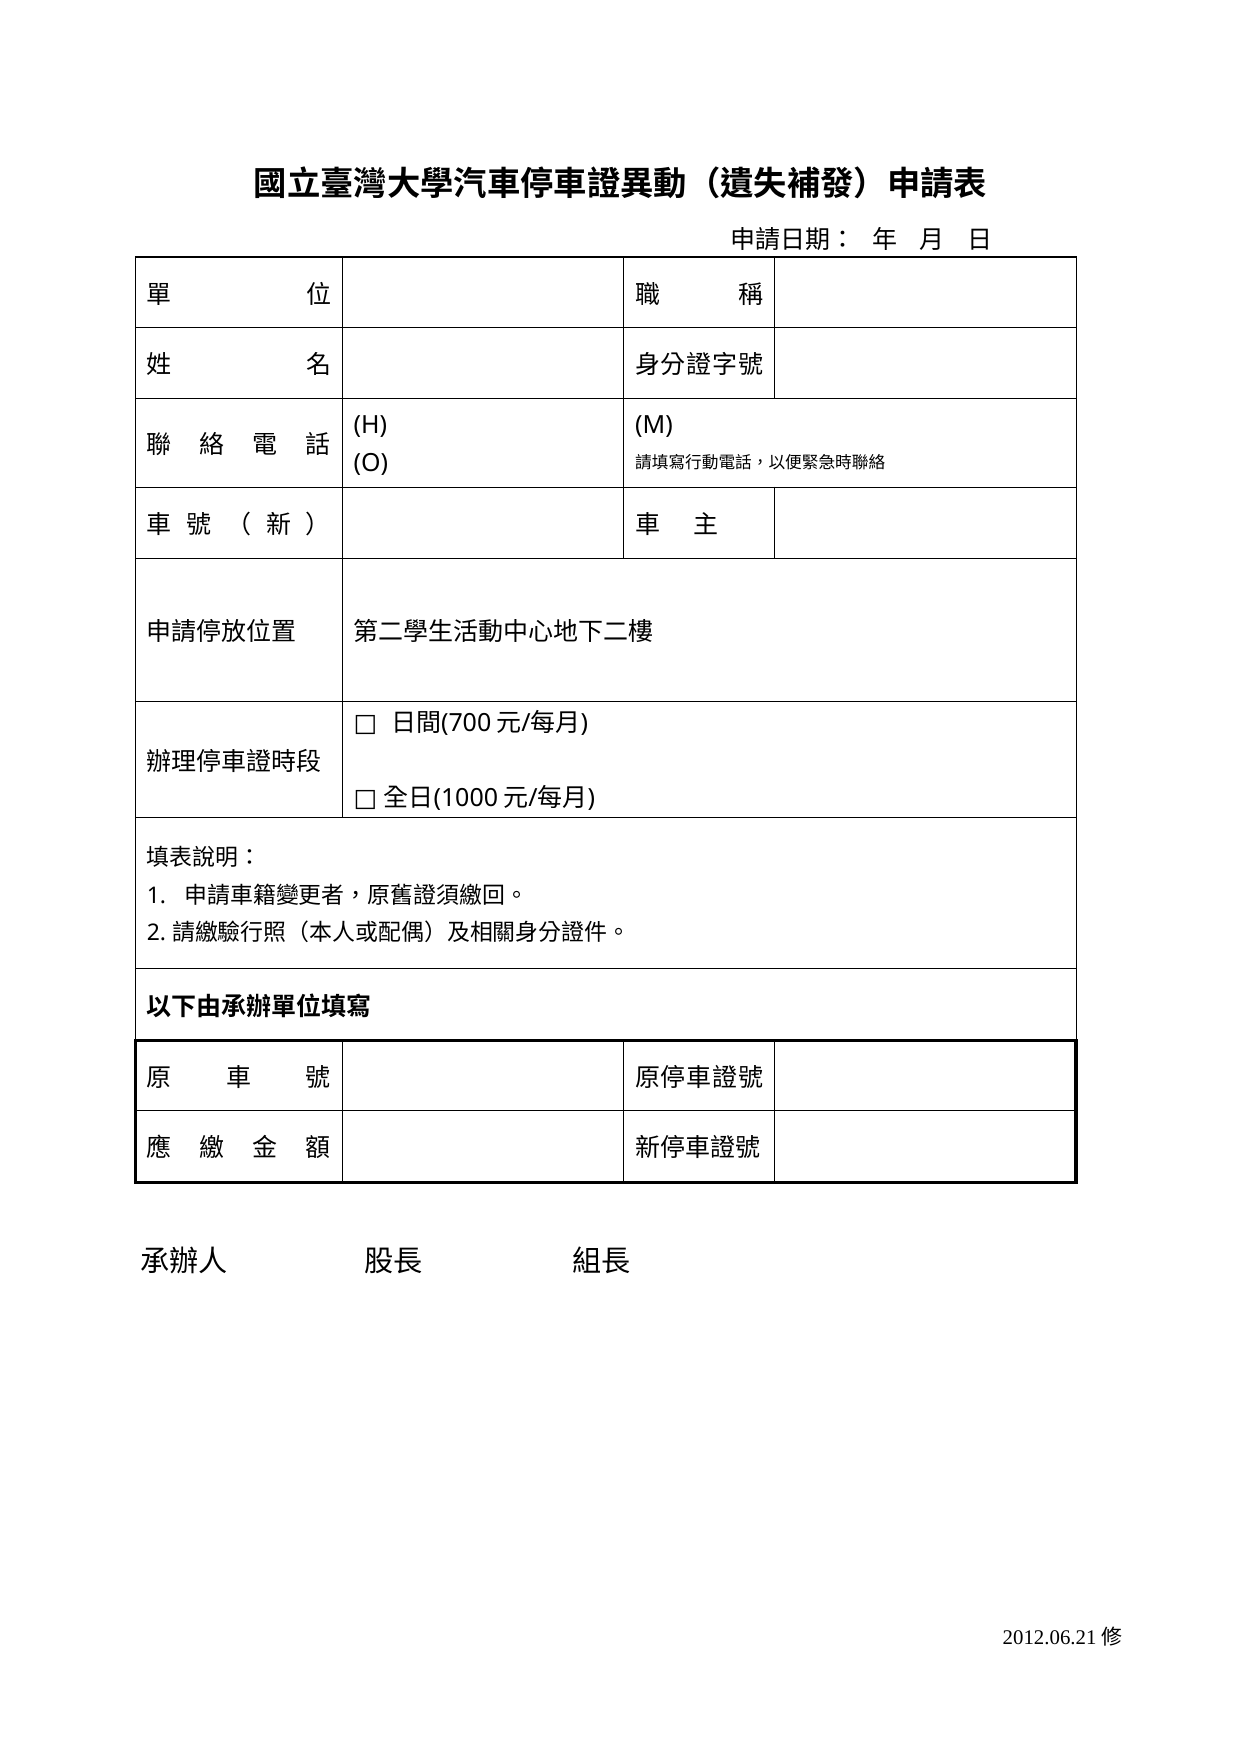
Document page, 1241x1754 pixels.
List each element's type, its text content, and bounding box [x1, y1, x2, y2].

table_cell 新停車證號 [624, 1111, 774, 1181]
table_cell 填表說明： 申請車籍變更者，原舊證須繳回。 2. 請繳驗行照（本人或配偶）及相關身分證件。 [136, 818, 1076, 968]
table_cell 姓名 [136, 328, 342, 398]
text 申請日期： 年 月 日 [118, 219, 1122, 256]
table_header 單位 [136, 258, 342, 327]
table_cell 以下由承辦單位填寫 [136, 969, 1076, 1039]
table_cell 申請停放位置 [136, 559, 342, 701]
table_cell 應繳金額 [137, 1111, 342, 1181]
table_cell 原停車證號 [624, 1042, 774, 1110]
text 承辦人 股長 組長 [118, 1221, 1122, 1296]
text 國立臺灣大學汽車停車證異動（遺失補發）申請表 [118, 144, 1122, 219]
table_cell 第二學生活動中心地下二樓 [343, 559, 1076, 701]
table_cell 車 主 [624, 488, 774, 557]
table_cell [775, 488, 1076, 557]
table_cell 日間(700元/每月) □ 全日(1000元/每月) [343, 702, 1076, 817]
table_cell [343, 328, 623, 398]
table_cell 聯絡電話 [136, 399, 342, 487]
table_cell [343, 488, 623, 557]
table_cell (M) 請填寫行動電話，以便緊急時聯絡 [624, 399, 1076, 487]
table_cell [343, 1042, 623, 1110]
table_cell [775, 1111, 1074, 1181]
table_cell (H) (O) [343, 399, 623, 487]
table_header [343, 258, 623, 327]
table_cell 車號（新） [136, 488, 342, 557]
table_cell 身分證字號 [624, 328, 774, 398]
table_cell 原車號 [137, 1042, 342, 1110]
table_cell [343, 1111, 623, 1181]
table_cell [775, 1042, 1074, 1110]
table_header [775, 258, 1076, 327]
table_cell [775, 328, 1076, 398]
table_header 職稱 [624, 258, 774, 327]
table_cell 辦理停車證時段 [136, 702, 342, 817]
